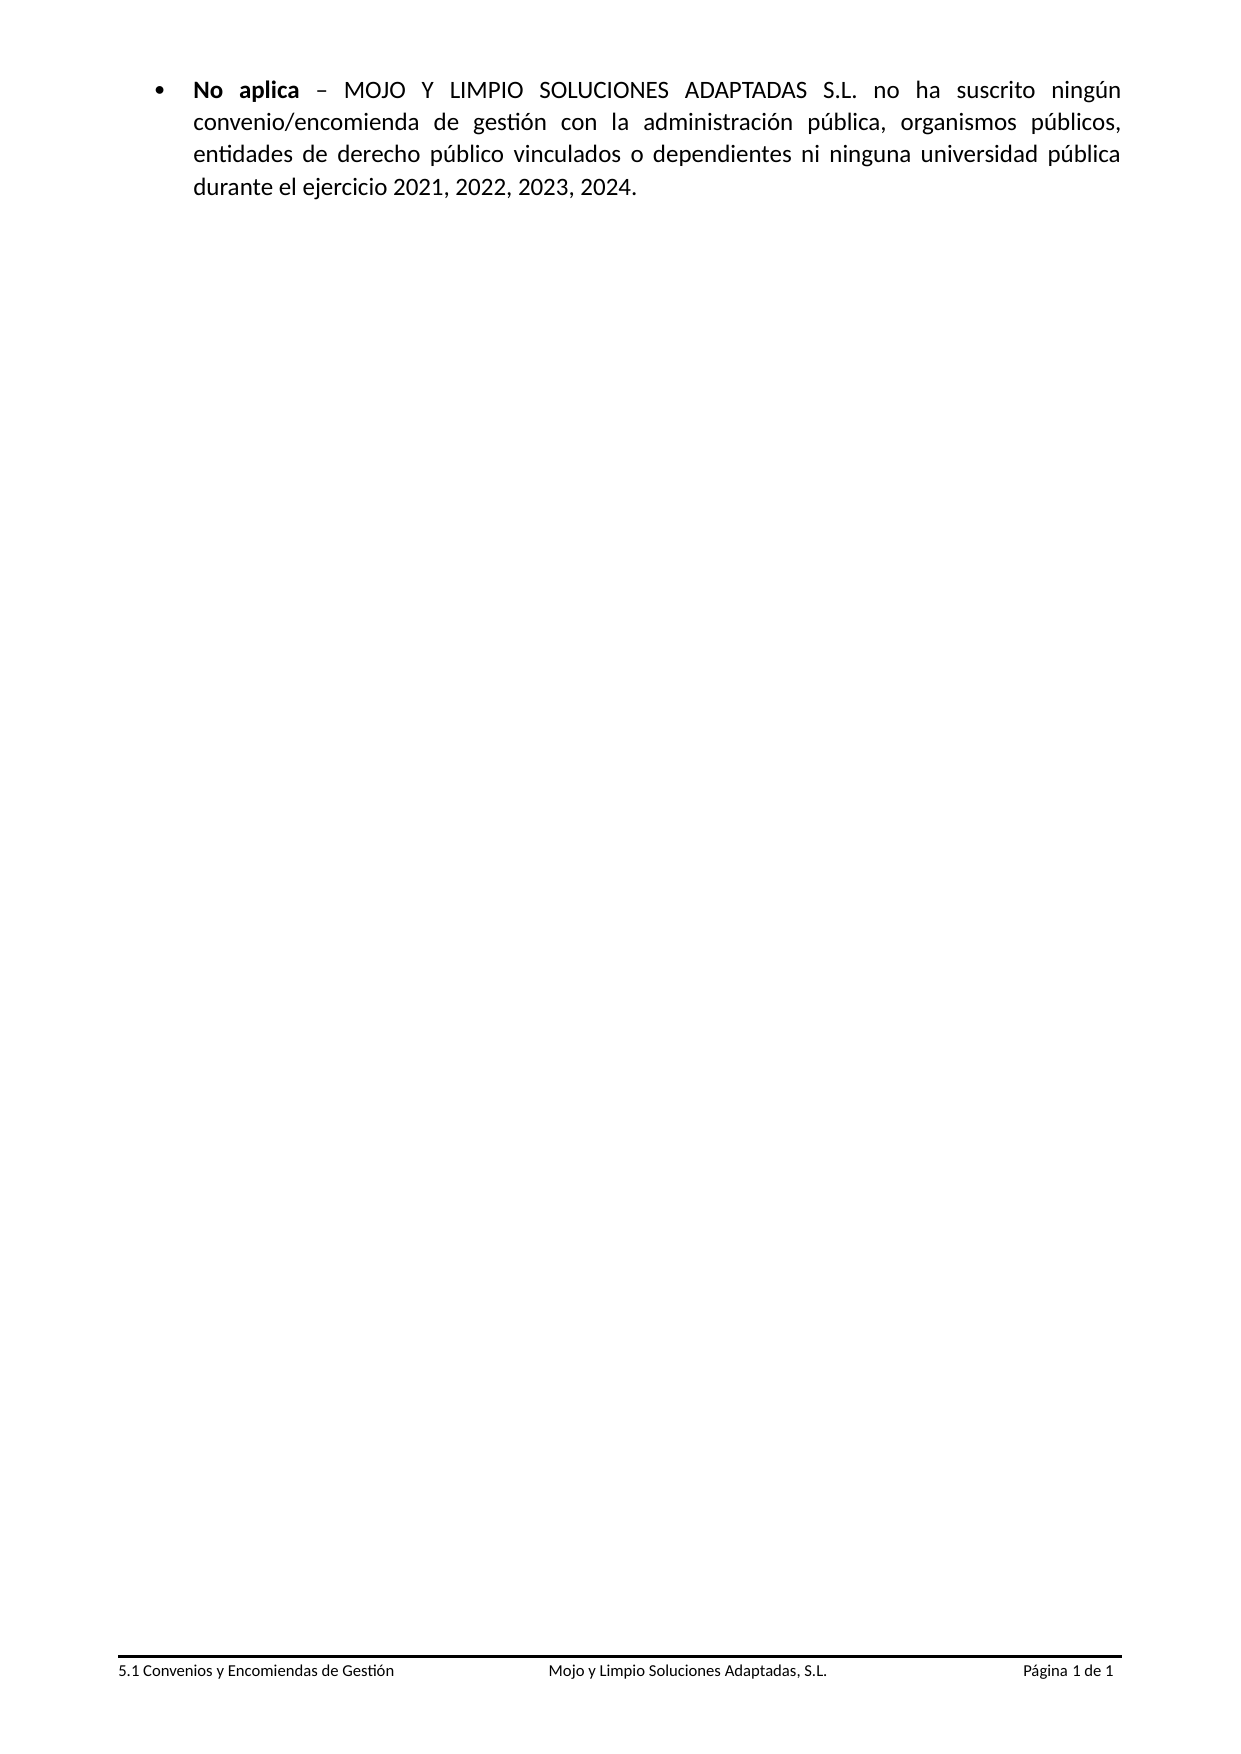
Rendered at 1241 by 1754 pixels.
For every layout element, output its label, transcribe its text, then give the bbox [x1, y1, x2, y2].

list No aplica – MOJO Y LIMPIO SOLUCIONES ADAPTADAS S.L. no ha suscrito ningún convenio/encomienda de gestión con la administración pública, organismos públicos, entidades de derecho público vinculados o dependientes ni ninguna universidad pública durante el ejercicio 2021, 2022, 2023, 2024. [156, 74, 1122, 201]
